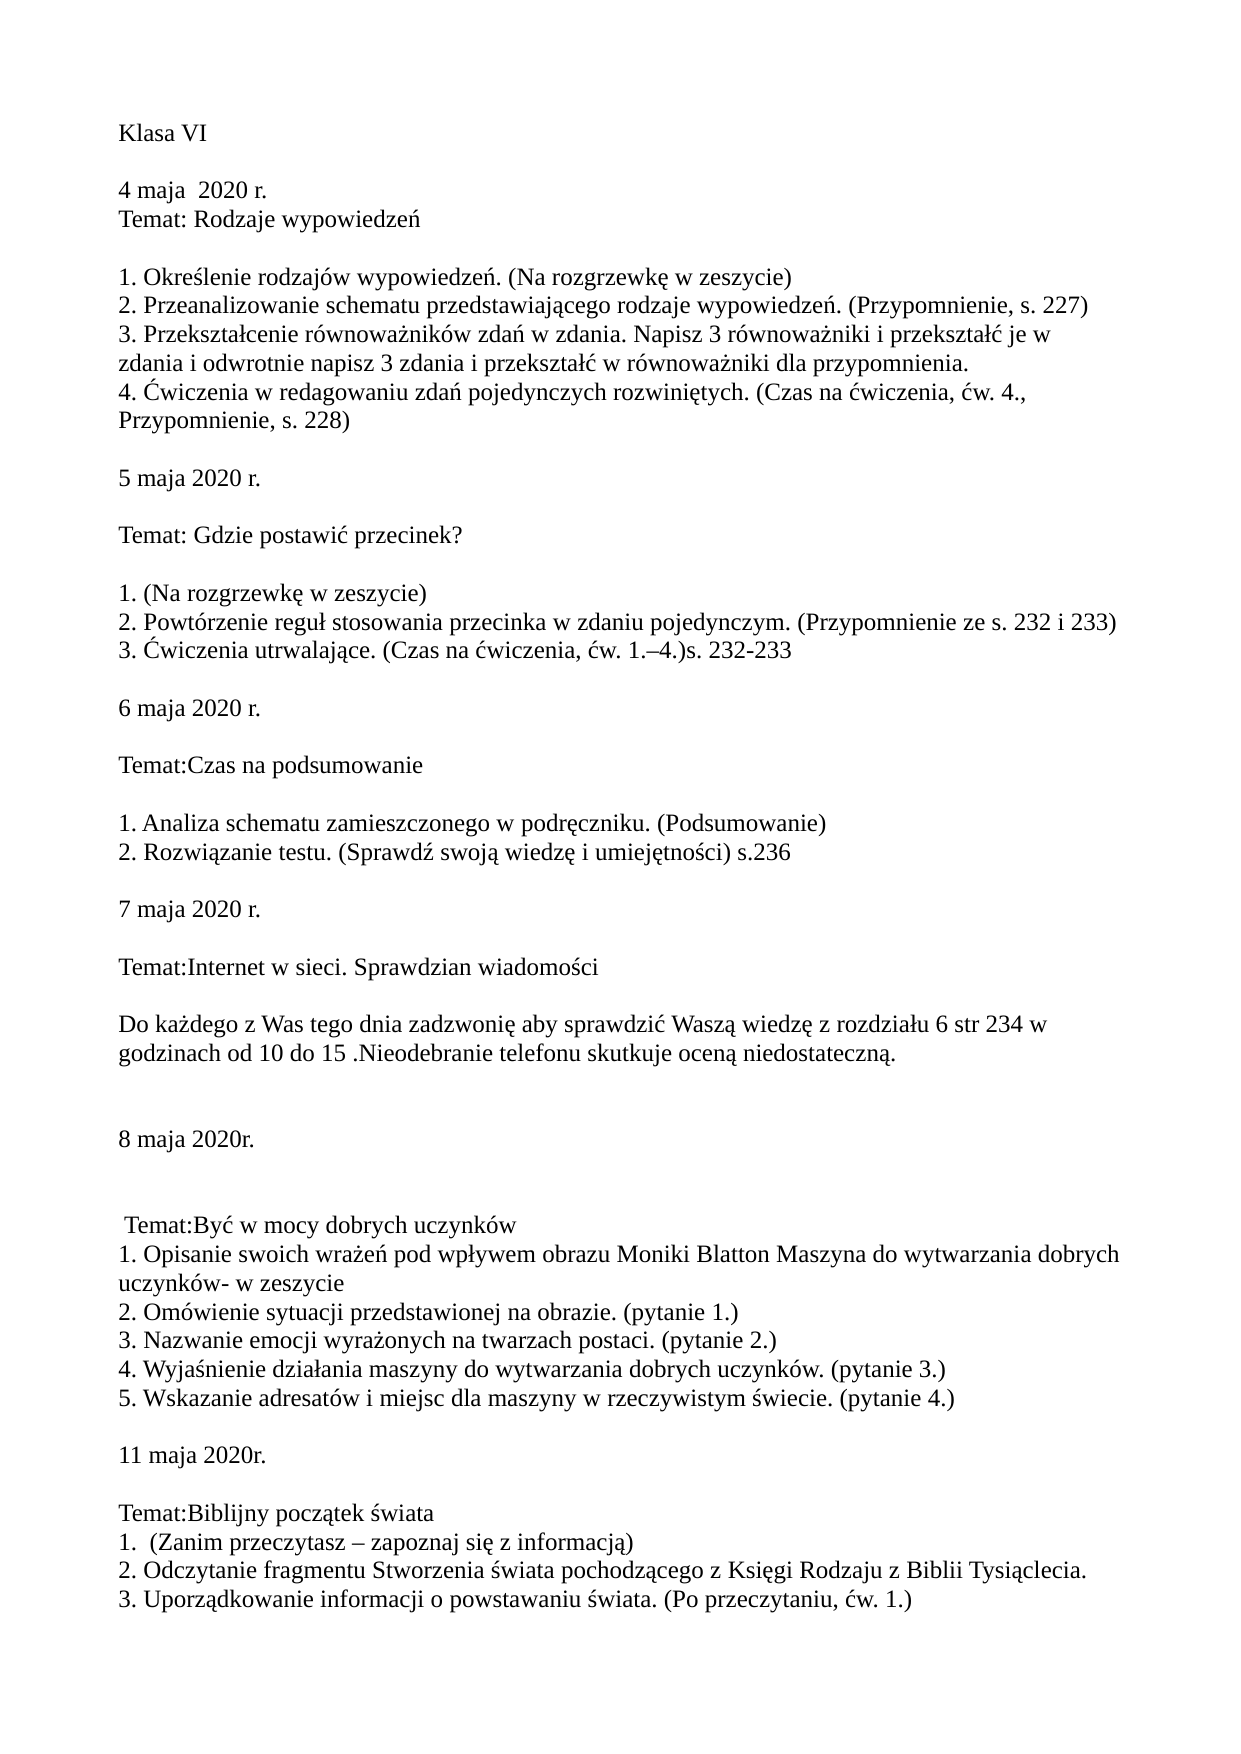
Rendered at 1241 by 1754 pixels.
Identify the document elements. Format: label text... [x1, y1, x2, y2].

text 2. Rozwiązanie testu. (Sprawdź swoją wiedzę i umiejętności) s.236 [118, 837, 1122, 866]
text 1. Analiza schematu zamieszczonego w podręczniku. (Podsumowanie) [118, 808, 1122, 837]
text 8 maja 2020r. [118, 1124, 1122, 1153]
text Temat:Czas na podsumowanie [118, 751, 1122, 779]
text Klasa VI [118, 118, 1122, 147]
text Temat: Rodzaje wypowiedzeń [118, 204, 1122, 233]
text Temat: Gdzie postawić przecinek? [118, 521, 1122, 549]
text 1. Określenie rodzajów wypowiedzeń. (Na rozgrzewkę w zeszycie) [118, 262, 1122, 291]
text 5. Wskazanie adresatów i miejsc dla maszyny w rzeczywistym świecie. (pytanie 4.) [118, 1383, 1122, 1412]
text Do każdego z Was tego dnia zadzwonię aby sprawdzić Waszą wiedzę z rozdziału 6 str 234 w godzinach od 10 do 15 .Nieodebranie telefonu skutkuje oceną niedostateczną. [118, 1009, 1122, 1067]
text 3. Nazwanie emocji wyrażonych na twarzach postaci. (pytanie 2.) [118, 1326, 1122, 1354]
text 3. Przekształcenie równoważników zdań w zdania. Napisz 3 równoważniki i przekształć je w zdania i odwrotnie napisz 3 zdania i przekształć w równoważniki dla przypomnienia. [118, 319, 1122, 377]
text 1. (Na rozgrzewkę w zeszycie) [118, 578, 1122, 607]
text 4. Wyjaśnienie działania maszyny do wytwarzania dobrych uczynków. (pytanie 3.) [118, 1354, 1122, 1383]
text 3. Ćwiczenia utrwalające. (Czas na ćwiczenia, ćw. 1.–4.)s. 232-233 [118, 636, 1122, 664]
text Temat:Biblijny początek świata [118, 1498, 1122, 1527]
text 5 maja 2020 r. [118, 463, 1122, 492]
text 11 maja 2020r. [118, 1441, 1122, 1469]
text 2. Omówienie sytuacji przedstawionej na obrazie. (pytanie 1.) [118, 1297, 1122, 1326]
text 4. Ćwiczenia w redagowaniu zdań pojedynczych rozwiniętych. (Czas na ćwiczenia, ćw. 4., Przypomnienie, s. 228) [118, 377, 1122, 434]
text 2. Przeanalizowanie schematu przedstawiającego rodzaje wypowiedzeń. (Przypomnienie, s. 227) [118, 291, 1122, 319]
text 1. (Zanim przeczytasz – zapoznaj się z informacją) [118, 1527, 1122, 1556]
text 2. Powtórzenie reguł stosowania przecinka w zdaniu pojedynczym. (Przypomnienie ze s. 232 i 233) [118, 607, 1122, 636]
text 1. Opisanie swoich wrażeń pod wpływem obrazu Moniki Blatton Maszyna do wytwarzania dobrych uczynków- w zeszycie [118, 1239, 1122, 1297]
text 6 maja 2020 r. [118, 693, 1122, 722]
text 3. Uporządkowanie informacji o powstawaniu świata. (Po przeczytaniu, ćw. 1.) [118, 1584, 1122, 1613]
text 2. Odczytanie fragmentu Stworzenia świata pochodzącego z Księgi Rodzaju z Biblii Tysiąclecia. [118, 1556, 1122, 1584]
text Temat:Internet w sieci. Sprawdzian wiadomości [118, 952, 1122, 981]
text Temat:Być w mocy dobrych uczynków [118, 1211, 1122, 1239]
text 4 maja 2020 r. [118, 176, 1122, 204]
text 7 maja 2020 r. [118, 894, 1122, 923]
